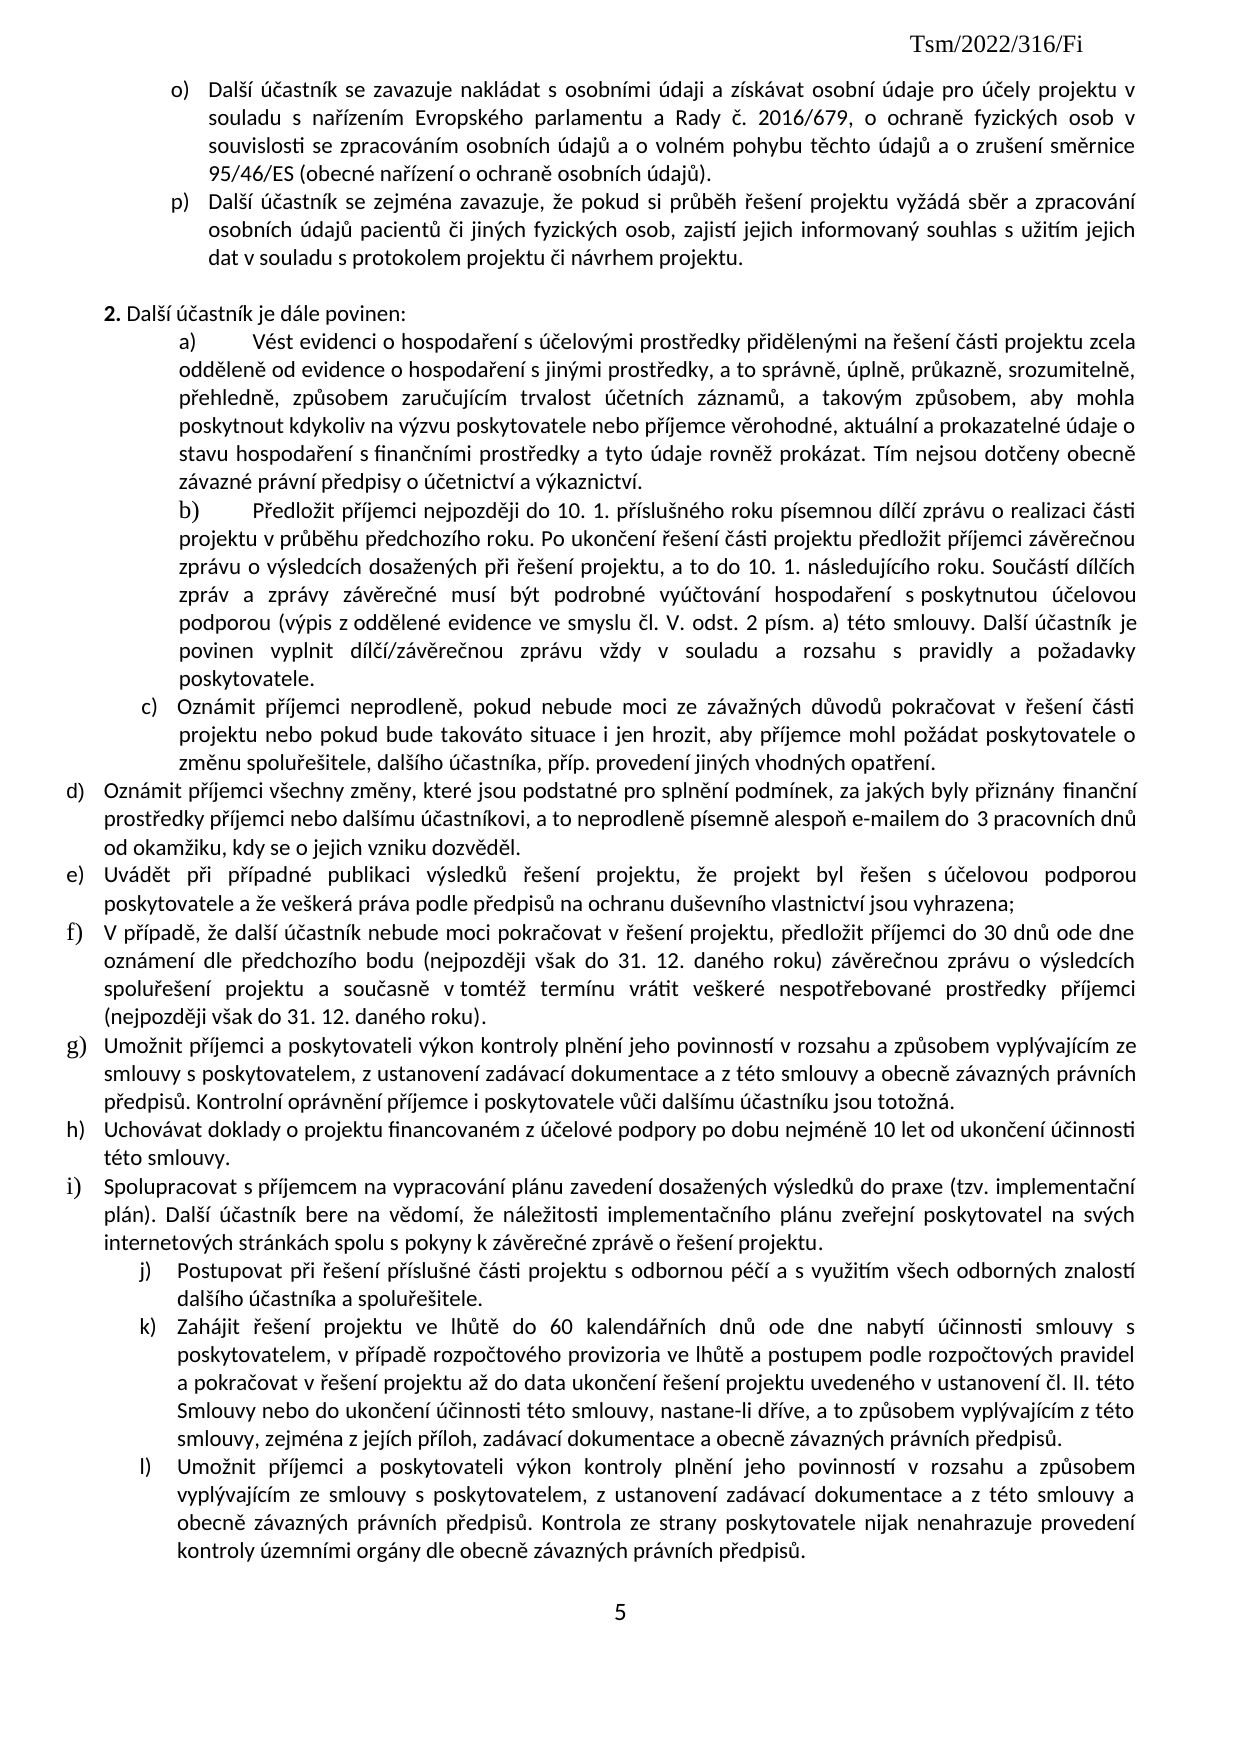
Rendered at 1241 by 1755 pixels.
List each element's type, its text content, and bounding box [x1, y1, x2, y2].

text 2. Další účastník je dále povinen: [103, 299, 1137, 327]
list Spolupracovat s příjemcem na vypracování plánu zavedení dosažených výsledků do praxe (tzv. implementační plán). Další účastník bere na vědomí, že náležitosti implementačního plánu zveřejní poskytovatel na svých internetových stránkách spolu s pokyny k závěrečné zprávě o řešení projektu. [66, 1171, 1137, 1256]
list V případě, že další účastník nebude moci pokračovat v řešení projektu, předložit příjemci do 30 dnů ode dne oznámení dle předchozího bodu (nejpozději však do 31. 12. daného roku) závěrečnou zprávu o výsledcích spoluřešení projektu a současně v tomtéž termínu vrátit veškeré nespotřebované prostředky příjemci (nejpozději však do 31. 12. daného roku). [66, 917, 1137, 1030]
list Oznámit příjemci všechny změny, které jsou podstatné pro splnění podmínek, za jakých byly přiznány finanční prostředky příjemci nebo dalšímu účastníkovi, a to neprodleně písemně alespoň e-mailem do 3 pracovních dnů od okamžiku, kdy se o jejich vzniku dozvěděl. [66, 777, 1137, 861]
list Postupovat při řešení příslušné části projektu s odbornou péčí a s využitím všech odborných znalostí dalšího účastníka a spoluřešitele. [139, 1256, 1137, 1312]
list Vést evidenci o hospodaření s účelovými prostředky přidělenými na řešení části projektu zcela odděleně od evidence o hospodaření s jinými prostředky, a to správně, úplně, průkazně, srozumitelně, přehledně, způsobem zaručujícím trvalost účetních záznamů, a takovým způsobem, aby mohla poskytnout kdykoliv na výzvu poskytovatele nebo příjemce věrohodné, aktuální a prokazatelné údaje o stavu hospodaření s finančními prostředky a tyto údaje rovněž prokázat. Tím nejsou dotčeny obecně závazné právní předpisy o účetnictví a výkaznictví. [178, 327, 1137, 495]
list Oznámit příjemci neprodleně, pokud nebude moci ze závažných důvodů pokračovat v řešení části projektu nebo pokud bude takováto situace i jen hrozit, aby příjemce mohl požádat poskytovatele o změnu spoluřešitele, dalšího účastníka, příp. provedení jiných vhodných opatření. [141, 692, 1137, 777]
list Uchovávat doklady o projektu financovaném z účelové podpory po dobu nejméně 10 let od ukončení účinnosti této smlouvy. [66, 1115, 1137, 1171]
list Umožnit příjemci a poskytovateli výkon kontroly plnění jeho povinností v rozsahu a způsobem vyplývajícím ze smlouvy s poskytovatelem, z ustanovení zadávací dokumentace a z této smlouvy a obecně závazných právních předpisů. Kontrola ze strany poskytovatele nijak nenahrazuje provedení kontroly územními orgány dle obecně závazných právních předpisů. [139, 1452, 1137, 1564]
list Další účastník se zavazuje nakládat s osobními údaji a získávat osobní údaje pro účely projektu v souladu s nařízením Evropského parlamentu a Rady č. 2016/679, o ochraně fyzických osob v souvislosti se zpracováním osobních údajů a o volném pohybu těchto údajů a o zrušení směrnice 95/46/ES (obecné nařízení o ochraně osobních údajů). [171, 75, 1137, 187]
list Zahájit řešení projektu ve lhůtě do 60 kalendářních dnů ode dne nabytí účinnosti smlouvy s poskytovatelem, v případě rozpočtového provizoria ve lhůtě a postupem podle rozpočtových pravidel a pokračovat v řešení projektu až do data ukončení řešení projektu uvedeného v ustanovení čl. II. této Smlouvy nebo do ukončení účinnosti této smlouvy, nastane-li dříve, a to způsobem vyplývajícím z této smlouvy, zejména z jejích příloh, zadávací dokumentace a obecně závazných právních předpisů. [139, 1312, 1137, 1452]
list Uvádět při případné publikaci výsledků řešení projektu, že projekt byl řešen s účelovou podporou poskytovatele a že veškerá práva podle předpisů na ochranu duševního vlastnictví jsou vyhrazena; [66, 861, 1137, 917]
list Předložit příjemci nejpozději do 10. 1. příslušného roku písemnou dílčí zprávu o realizaci části projektu v průběhu předchozího roku. Po ukončení řešení části projektu předložit příjemci závěrečnou zprávu o výsledcích dosažených při řešení projektu, a to do 10. 1. následujícího roku. Součástí dílčích zpráv a zprávy závěrečné musí být podrobné vyúčtování hospodaření s poskytnutou účelovou podporou (výpis z oddělené evidence ve smyslu čl. V. odst. 2 písm. a) této smlouvy. Další účastník je povinen vyplnit dílčí/závěrečnou zprávu vždy v souladu a rozsahu s pravidly a požadavky poskytovatele. [178, 495, 1137, 692]
list Další účastník se zejména zavazuje, že pokud si průběh řešení projektu vyžádá sběr a zpracování osobních údajů pacientů či jiných fyzických osob, zajistí jejich informovaný souhlas s užitím jejich dat v souladu s protokolem projektu či návrhem projektu. [171, 187, 1137, 271]
list Umožnit příjemci a poskytovateli výkon kontroly plnění jeho povinností v rozsahu a způsobem vyplývajícím ze smlouvy s poskytovatelem, z ustanovení zadávací dokumentace a z této smlouvy a obecně závazných právních předpisů. Kontrolní oprávnění příjemce i poskytovatele vůči dalšímu účastníku jsou totožná. [66, 1030, 1137, 1115]
